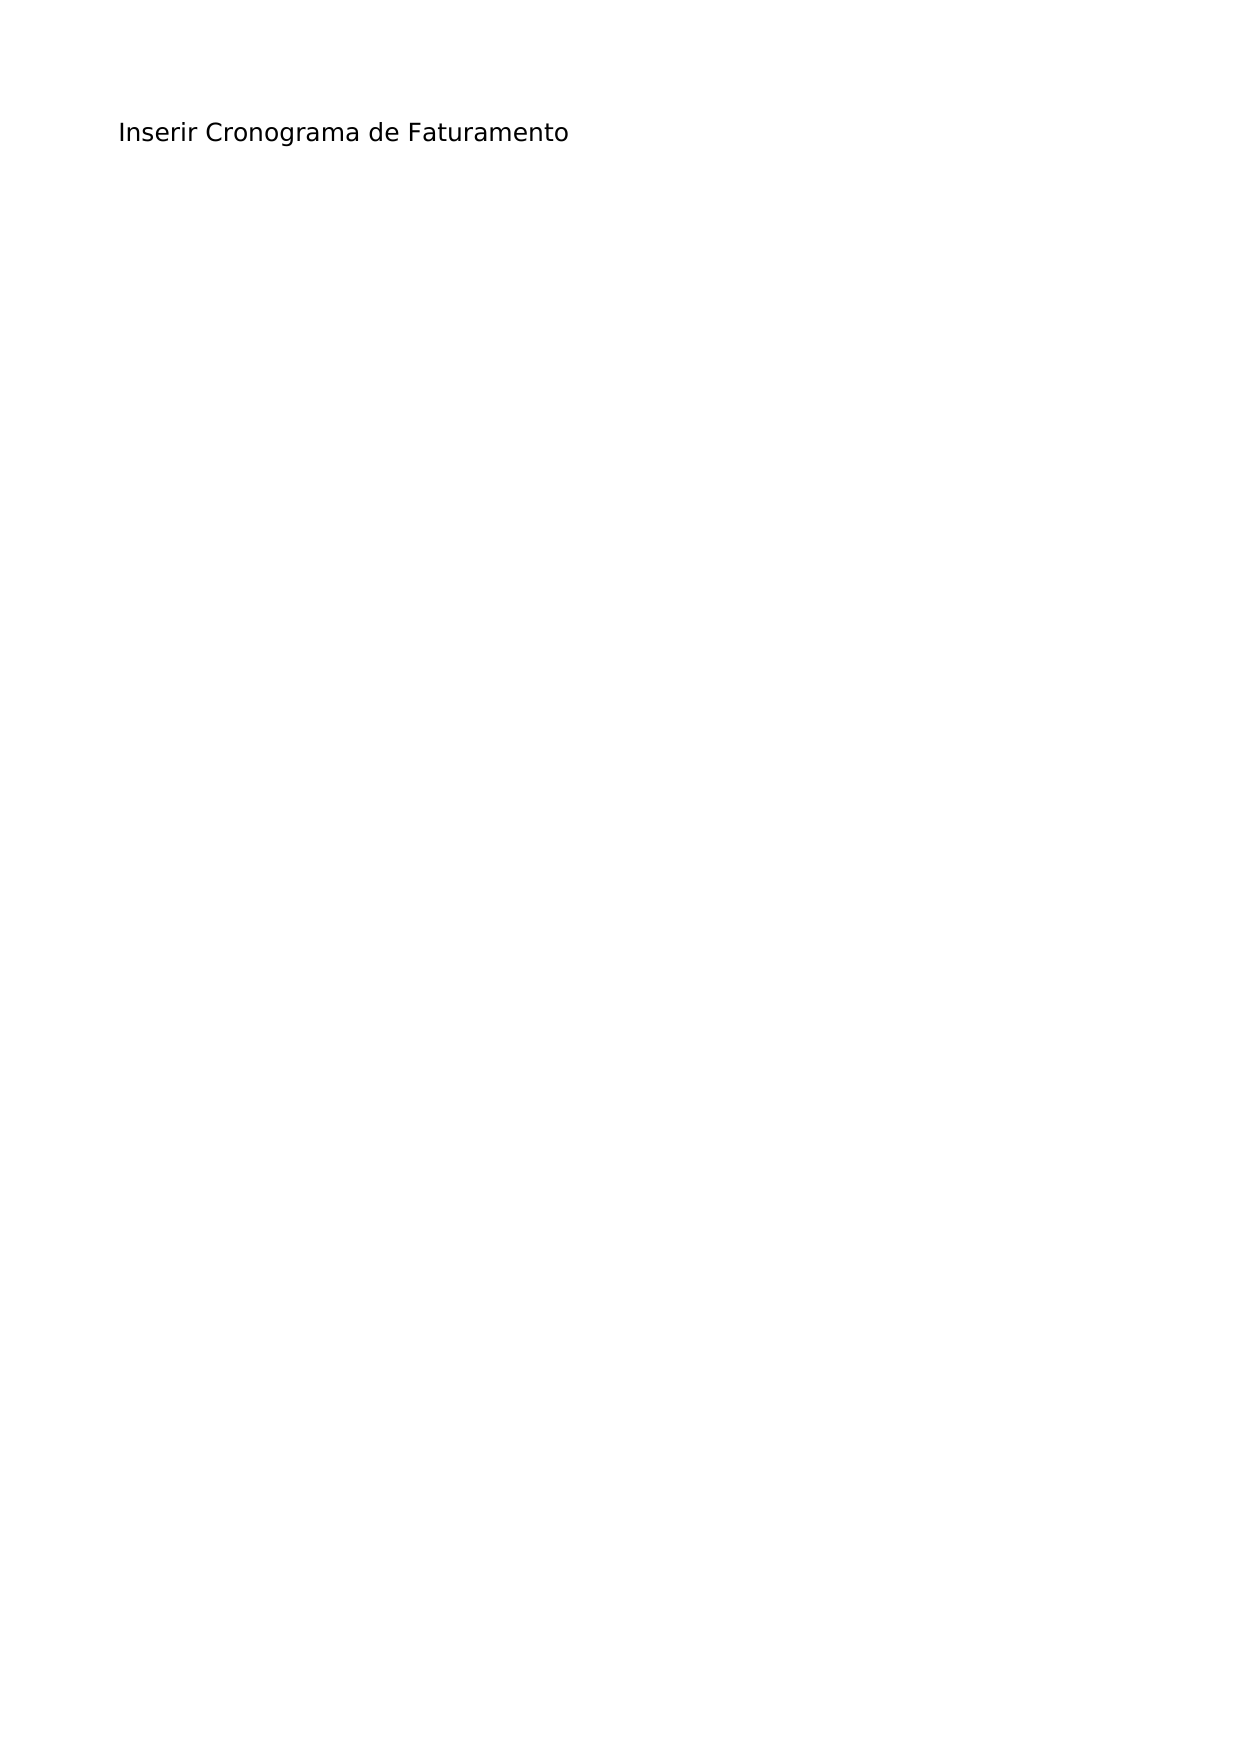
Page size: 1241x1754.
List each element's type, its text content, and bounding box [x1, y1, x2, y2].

text Inserir Cronograma de Faturamento [118, 118, 1122, 147]
